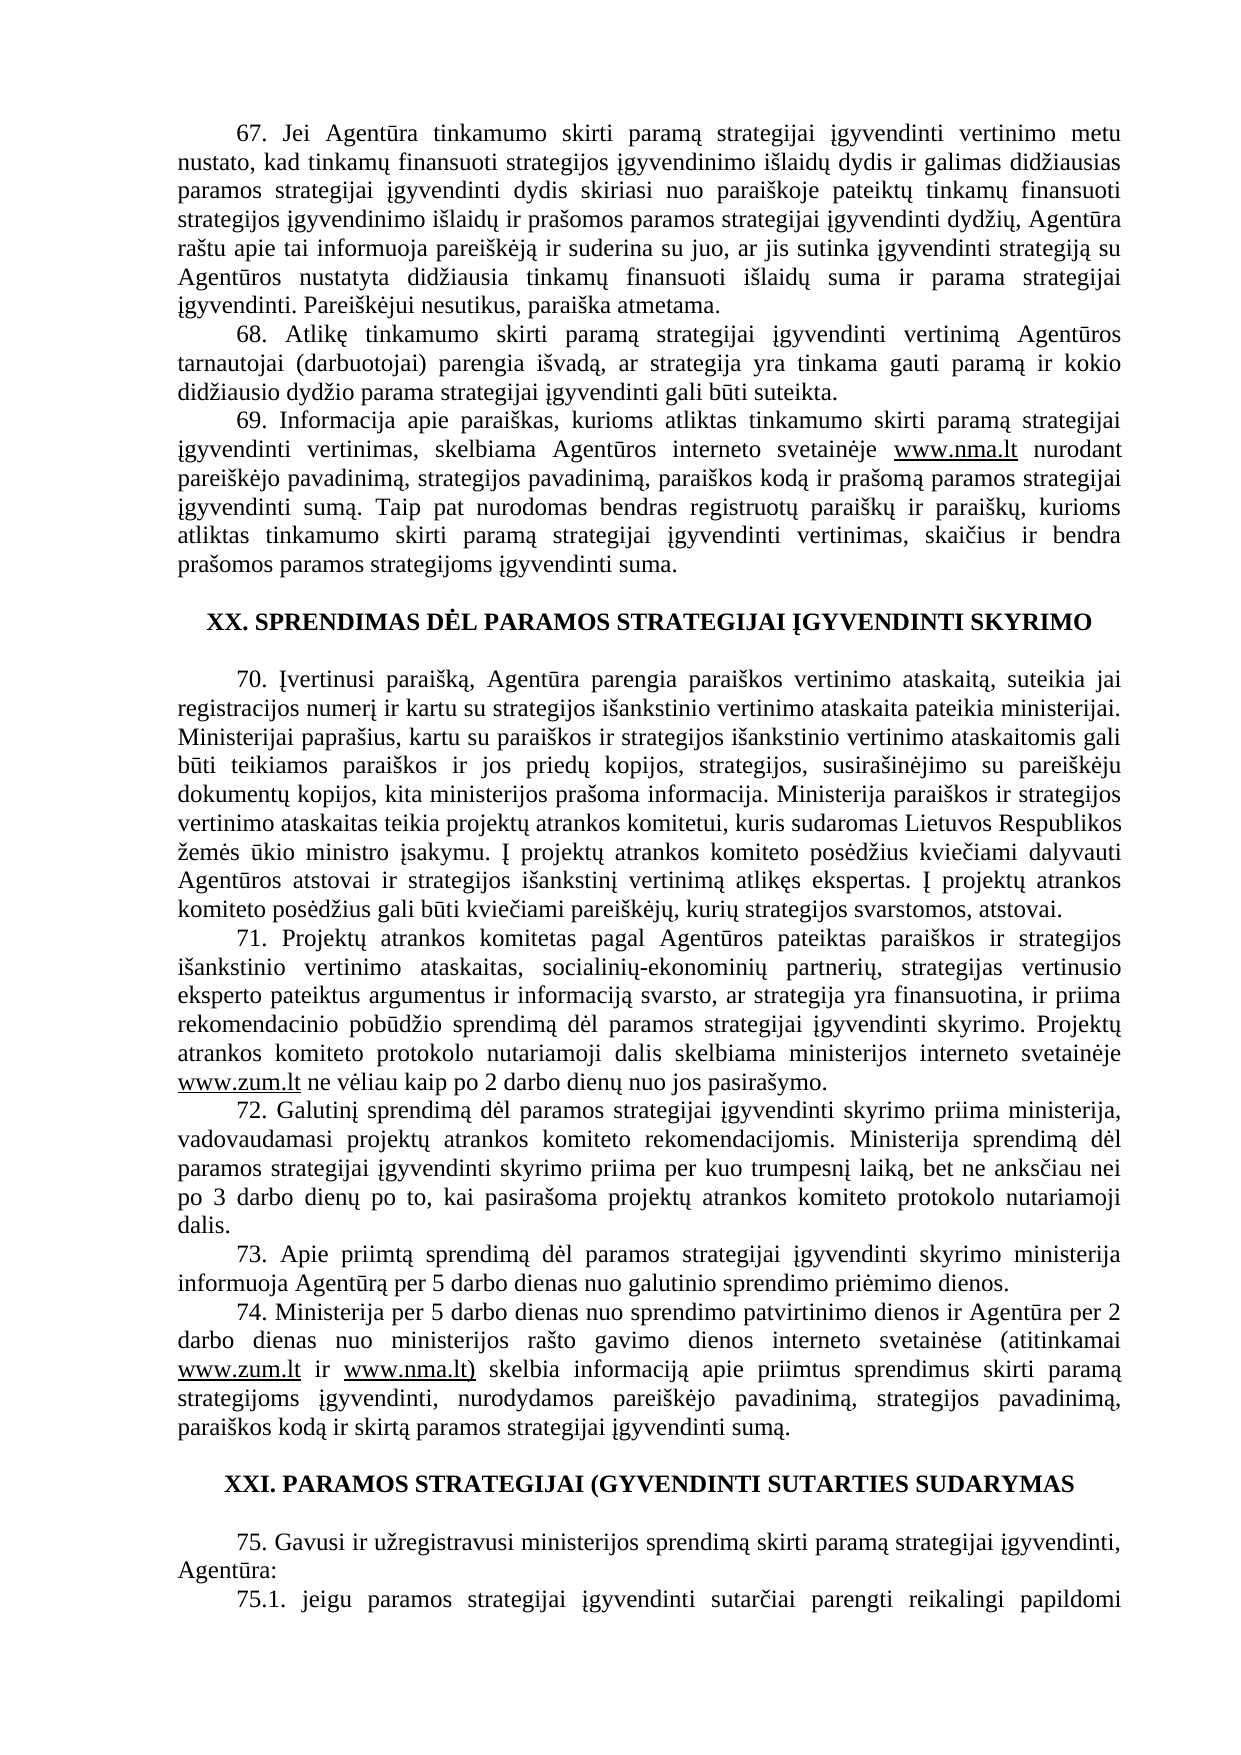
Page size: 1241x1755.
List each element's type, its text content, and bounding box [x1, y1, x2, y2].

text 75.1. jeigu paramos strategijai įgyvendinti sutarčiai parengti reikalingi papildomi [177, 1584, 1122, 1613]
text XX. SPRENDIMAS DĖL PARAMOS STRATEGIJAI ĮGYVENDINTI SKYRIMO [177, 607, 1122, 636]
text 73. Apie priimtą sprendimą dėl paramos strategijai įgyvendinti skyrimo ministerija informuoja Agentūrą per 5 darbo dienas nuo galutinio sprendimo priėmimo dienos. [177, 1239, 1122, 1297]
text 72. Galutinį sprendimą dėl paramos strategijai įgyvendinti skyrimo priima ministerija, vadovaudamasi projektų atrankos komiteto rekomendacijomis. Ministerija sprendimą dėl paramos strategijai įgyvendinti skyrimo priima per kuo trumpesnį laiką, bet ne anksčiau nei po 3 darbo dienų po to, kai pasirašoma projektų atrankos komiteto protokolo nutariamoji dalis. [177, 1096, 1122, 1239]
text 75. Gavusi ir užregistravusi ministerijos sprendimą skirti paramą strategijai įgyvendinti, Agentūra: [177, 1527, 1122, 1584]
text 70. Įvertinusi paraišką, Agentūra parengia paraiškos vertinimo ataskaitą, suteikia jai registracijos numerį ir kartu su strategijos išankstinio vertinimo ataskaita pateikia ministerijai. Ministerijai paprašius, kartu su paraiškos ir strategijos išankstinio vertinimo ataskaitomis gali būti teikiamos paraiškos ir jos priedų kopijos, strategijos, susirašinėjimo su pareiškėju dokumentų kopijos, kita ministerijos prašoma informacija. Ministerija paraiškos ir strategijos vertinimo ataskaitas teikia projektų atrankos komitetui, kuris sudaromas Lietuvos Respublikos žemės ūkio ministro įsakymu. Į projektų atrankos komiteto posėdžius kviečiami dalyvauti Agentūros atstovai ir strategijos išankstinį vertinimą atlikęs ekspertas. Į projektų atrankos komiteto posėdžius gali būti kviečiami pareiškėjų, kurių strategijos svarstomos, atstovai. [177, 664, 1122, 923]
text 71. Projektų atrankos komitetas pagal Agentūros pateiktas paraiškos ir strategijos išankstinio vertinimo ataskaitas, socialinių-ekonominių partnerių, strategijas vertinusio eksperto pateiktus argumentus ir informaciją svarsto, ar strategija yra finansuotina, ir priima rekomendacinio pobūdžio sprendimą dėl paramos strategijai įgyvendinti skyrimo. Projektų atrankos komiteto protokolo nutariamoji dalis skelbiama ministerijos interneto svetainėje www.zum.lt ne vėliau kaip po 2 darbo dienų nuo jos pasirašymo. [177, 923, 1122, 1096]
text 67. Jei Agentūra tinkamumo skirti paramą strategijai įgyvendinti vertinimo metu nustato, kad tinkamų finansuoti strategijos įgyvendinimo išlaidų dydis ir galimas didžiausias paramos strategijai įgyvendinti dydis skiriasi nuo paraiškoje pateiktų tinkamų finansuoti strategijos įgyvendinimo išlaidų ir prašomos paramos strategijai įgyvendinti dydžių, Agentūra raštu apie tai informuoja pareiškėją ir suderina su juo, ar jis sutinka įgyvendinti strategiją su Agentūros nustatyta didžiausia tinkamų finansuoti išlaidų suma ir parama strategijai įgyvendinti. Pareiškėjui nesutikus, paraiška atmetama. [177, 118, 1122, 319]
text XXI. PARAMOS STRATEGIJAI (GYVENDINTI SUTARTIES SUDARYMAS [177, 1469, 1122, 1498]
text 68. Atlikę tinkamumo skirti paramą strategijai įgyvendinti vertinimą Agentūros tarnautojai (darbuotojai) parengia išvadą, ar strategija yra tinkama gauti paramą ir kokio didžiausio dydžio parama strategijai įgyvendinti gali būti suteikta. [177, 319, 1122, 406]
text 74. Ministerija per 5 darbo dienas nuo sprendimo patvirtinimo dienos ir Agentūra per 2 darbo dienas nuo ministerijos rašto gavimo dienos interneto svetainėse (atitinkamai www.zum.lt ir www.nma.lt) skelbia informaciją apie priimtus sprendimus skirti paramą strategijoms įgyvendinti, nurodydamos pareiškėjo pavadinimą, strategijos pavadinimą, paraiškos kodą ir skirtą paramos strategijai įgyvendinti sumą. [177, 1297, 1122, 1441]
text 69. Informacija apie paraiškas, kurioms atliktas tinkamumo skirti paramą strategijai įgyvendinti vertinimas, skelbiama Agentūros interneto svetainėje www.nma.lt nurodant pareiškėjo pavadinimą, strategijos pavadinimą, paraiškos kodą ir prašomą paramos strategijai įgyvendinti sumą. Taip pat nurodomas bendras registruotų paraiškų ir paraiškų, kurioms atliktas tinkamumo skirti paramą strategijai įgyvendinti vertinimas, skaičius ir bendra prašomos paramos strategijoms įgyvendinti suma. [177, 406, 1122, 578]
